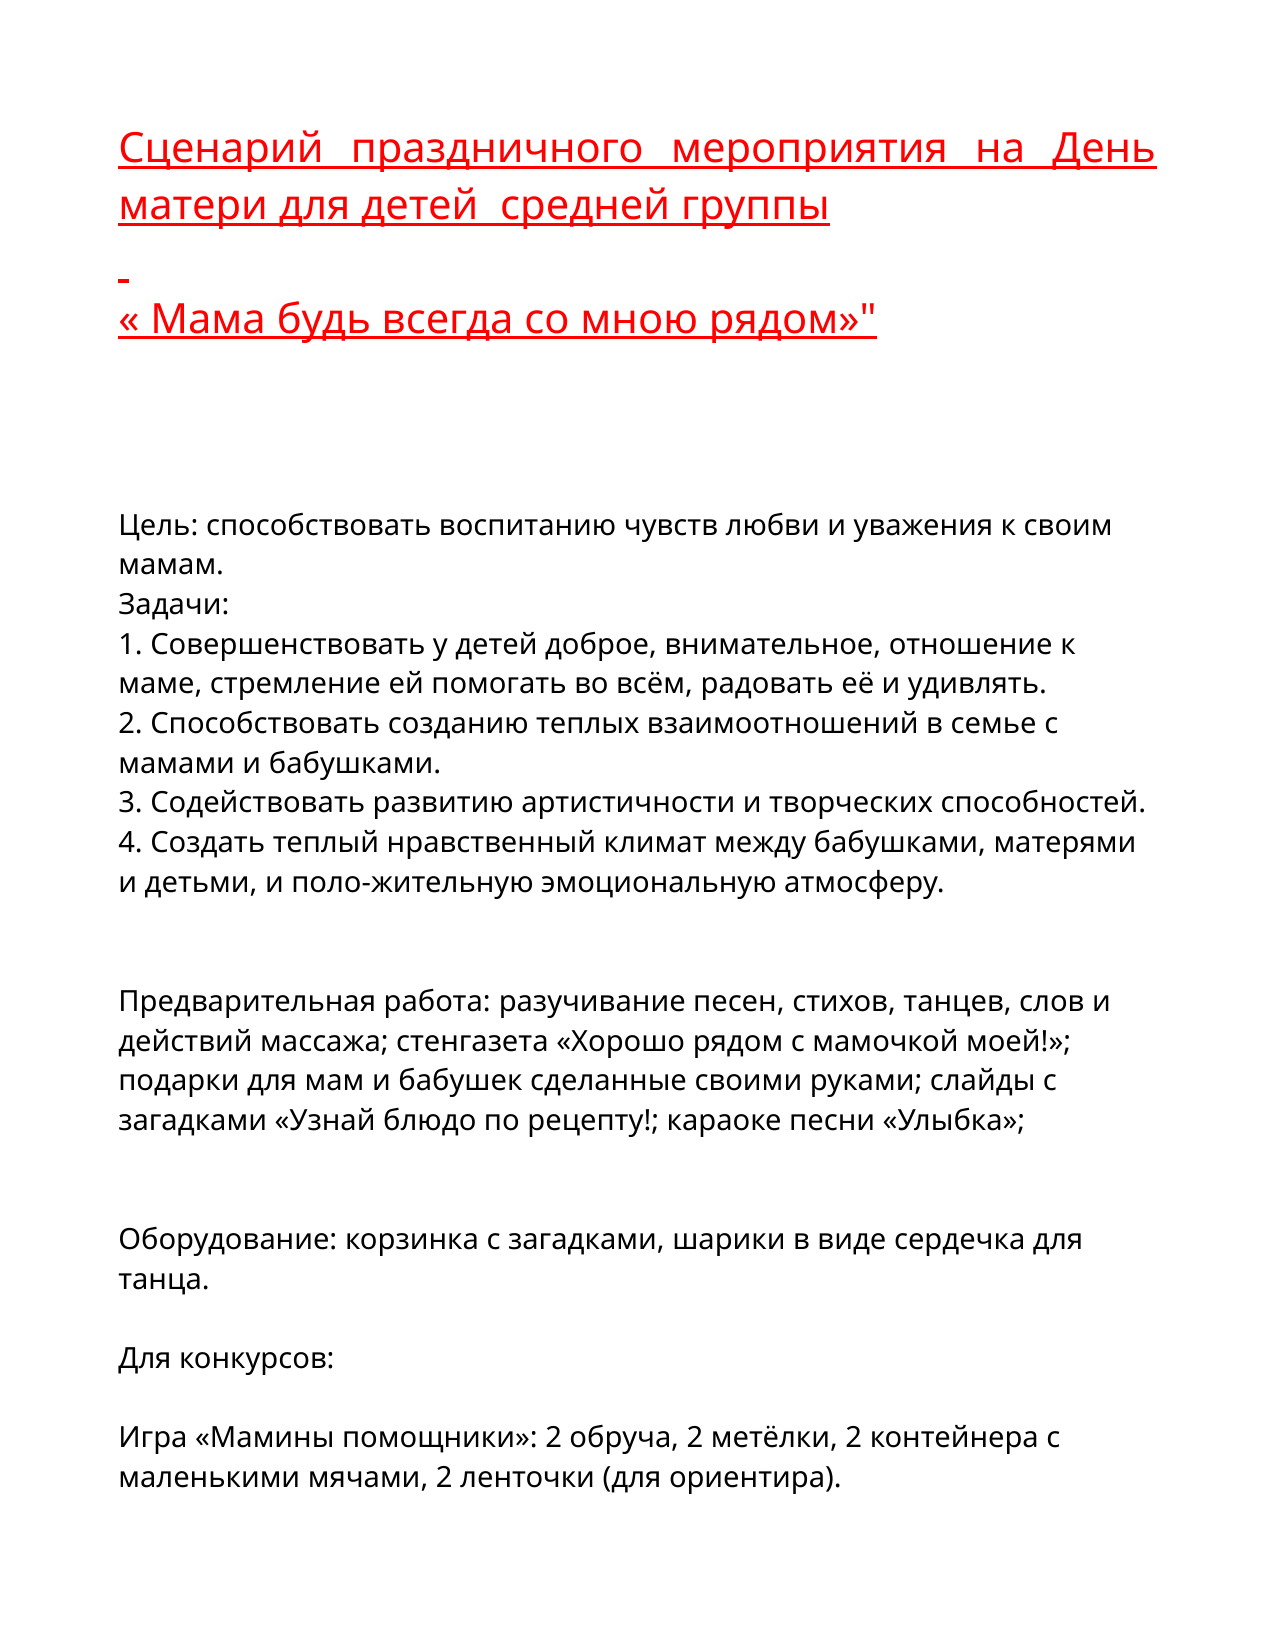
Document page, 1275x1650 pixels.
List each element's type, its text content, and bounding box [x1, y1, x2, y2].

text « Мама будь всегда со мною рядом»" [118, 288, 1157, 345]
text Предварительная работа: разучивание песен, стихов, танцев, слов и действий массажа; стенгазета «Хорошо рядом с мамочкой моей!»; подарки для мам и бабушек сделанные своими руками; слайды с загадками «Узнай блюдо по рецепту!; караоке песни «Улыбка»; [118, 980, 1157, 1139]
text Цель: способствовать воспитанию чувств любви и уважения к своим мамам. Задачи: 1. Совершенствовать у детей доброе, внимательное, отношение к маме, стремление ей помогать во всём, радовать её и удивлять. 2. Способствовать созданию теплых взаимоотношений в семье с мамами и бабушками. 3. Содействовать развитию артистичности и творческих способностей. 4. Создать теплый нравственный климат между бабушками, матерями и детьми, и поло-жительную эмоциональную атмосферу. [118, 464, 1157, 941]
text Сценарий праздничного мероприятия на День [118, 118, 1157, 166]
text Для конкурсов: [118, 1337, 1157, 1417]
text матери для детей средней группы [118, 169, 1157, 232]
text Оборудование: корзинка с загадками, шарики в виде сердечка для танца. [118, 1179, 1157, 1337]
text Игра «Мамины помощники»: 2 обруча, 2 метёлки, 2 контейнера с маленькими мячами, 2 ленточки (для ориентира). [118, 1417, 1157, 1496]
